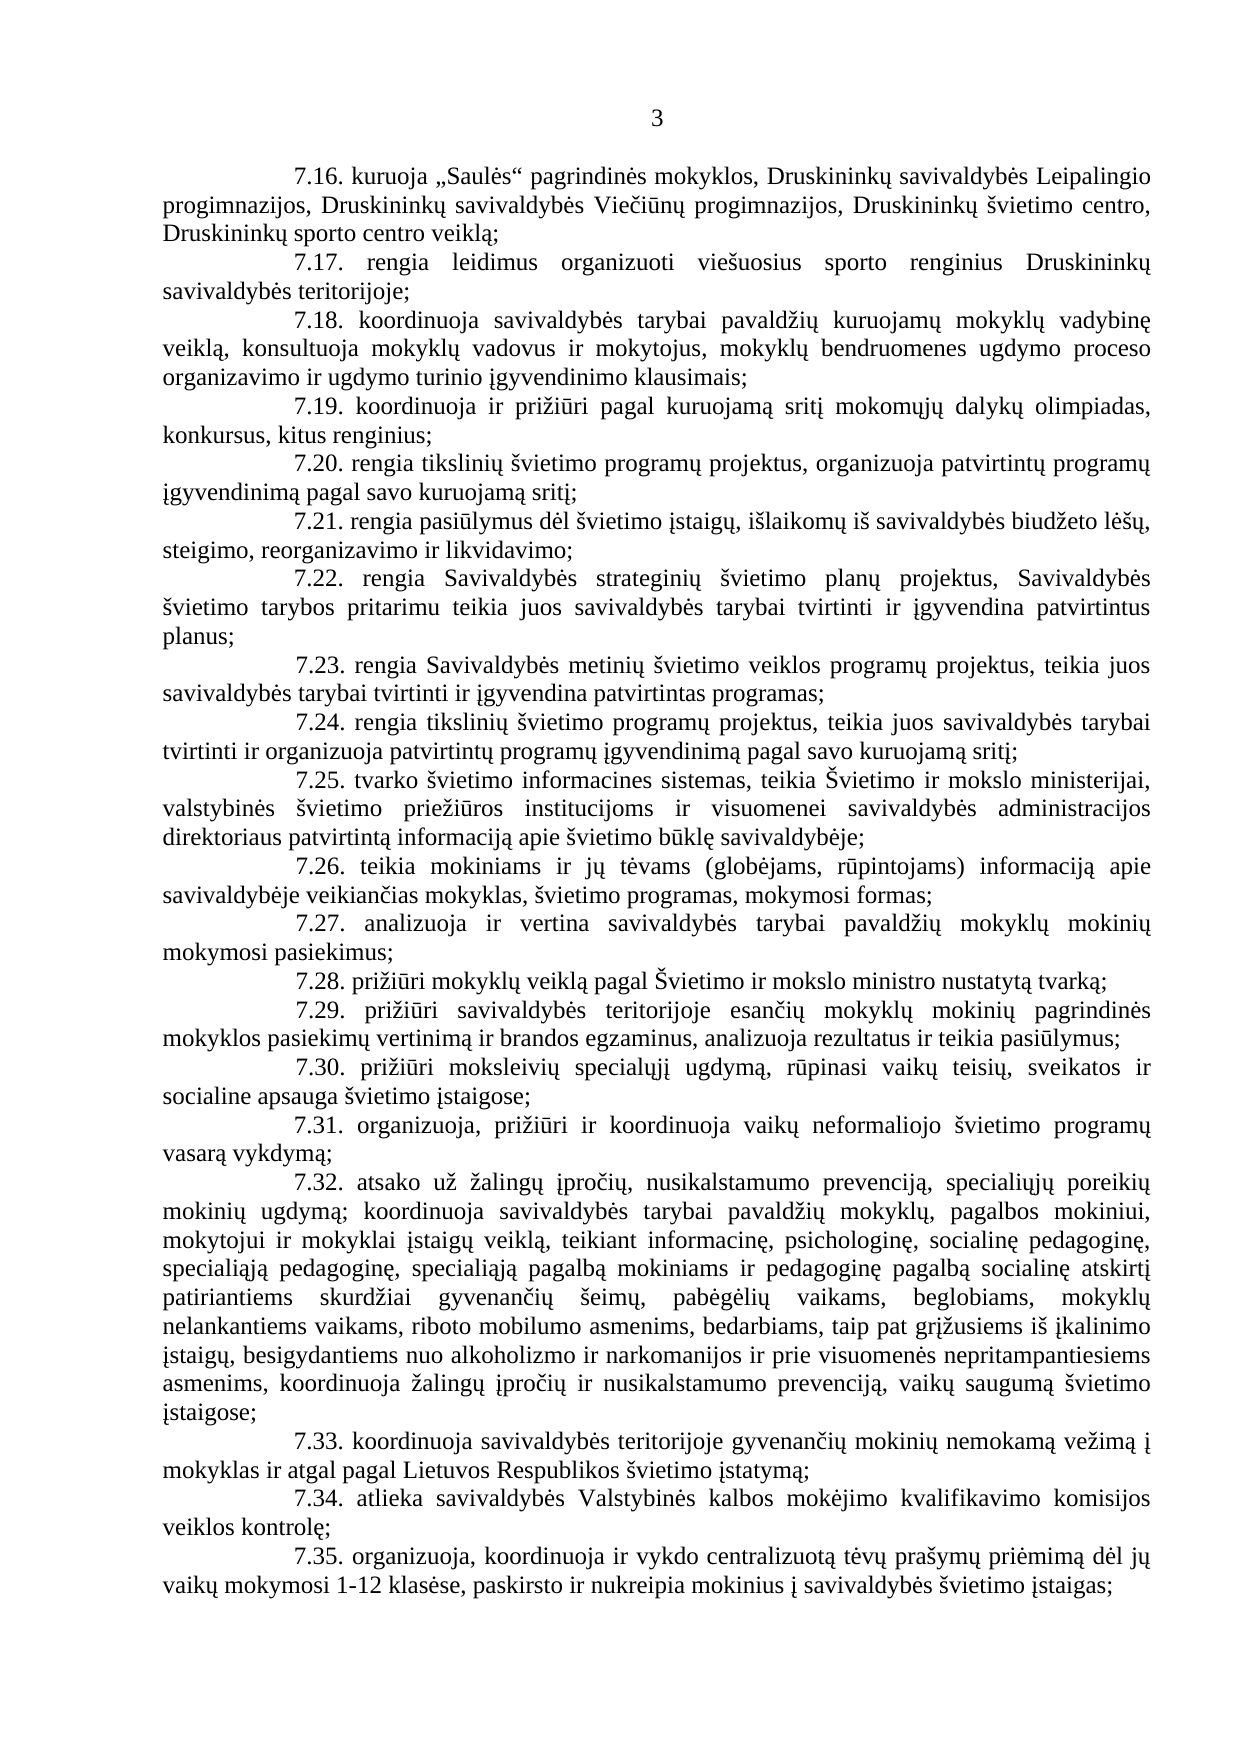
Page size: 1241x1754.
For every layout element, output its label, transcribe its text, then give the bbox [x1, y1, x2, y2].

text 7.35. organizuoja, koordinuoja ir vykdo centralizuotą tėvų prašymų priėmimą dėl jų vaikų mokymosi 1-12 klasėse, paskirsto ir nukreipia mokinius į savivaldybės švietimo įstaigas; [162, 1541, 1152, 1598]
text 7.19. koordinuoja ir prižiūri pagal kuruojamą sritį mokomųjų dalykų olimpiadas, konkursus, kitus renginius; [162, 391, 1152, 448]
text 7.27. analizuoja ir vertina savivaldybės tarybai pavaldžių mokyklų mokinių mokymosi pasiekimus; [162, 908, 1152, 966]
text 7.16. kuruoja „Saulės“ pagrindinės mokyklos, Druskininkų savivaldybės Leipalingio progimnazijos, Druskininkų savivaldybės Viečiūnų progimnazijos, Druskininkų švietimo centro, Druskininkų sporto centro veiklą; [162, 161, 1152, 247]
text 7.22. rengia Savivaldybės strateginių švietimo planų projektus, Savivaldybės švietimo tarybos pritarimu teikia juos savivaldybės tarybai tvirtinti ir įgyvendina patvirtintus planus; [162, 563, 1152, 650]
text 7.21. rengia pasiūlymus dėl švietimo įstaigų, išlaikomų iš savivaldybės biudžeto lėšų, steigimo, reorganizavimo ir likvidavimo; [162, 506, 1152, 563]
text 7.32. atsako už žalingų įpročių, nusikalstamumo prevenciją, specialiųjų poreikių mokinių ugdymą; koordinuoja savivaldybės tarybai pavaldžių mokyklų, pagalbos mokiniui, mokytojui ir mokyklai įstaigų veiklą, teikiant informacinę, psichologinę, socialinę pedagoginę, specialiąją pedagoginę, specialiąją pagalbą mokiniams ir pedagoginę pagalbą socialinę atskirtį patiriantiems skurdžiai gyvenančių šeimų, pabėgėlių vaikams, beglobiams, mokyklų nelankantiems vaikams, riboto mobilumo asmenims, bedarbiams, taip pat grįžusiems iš įkalinimo įstaigų, besigydantiems nuo alkoholizmo ir narkomanijos ir prie visuomenės nepritampantiesiems asmenims, koordinuoja žalingų įpročių ir nusikalstamumo prevenciją, vaikų saugumą švietimo įstaigose; [162, 1167, 1152, 1426]
text 7.30. prižiūri moksleivių specialųjį ugdymą, rūpinasi vaikų teisių, sveikatos ir socialine apsauga švietimo įstaigose; [162, 1052, 1152, 1110]
text 7.24. rengia tikslinių švietimo programų projektus, teikia juos savivaldybės tarybai tvirtinti ir organizuoja patvirtintų programų įgyvendinimą pagal savo kuruojamą sritį; [162, 707, 1152, 765]
text 7.26. teikia mokiniams ir jų tėvams (globėjams, rūpintojams) informaciją apie savivaldybėje veikiančias mokyklas, švietimo programas, mokymosi formas; [162, 851, 1152, 908]
text 7.20. rengia tikslinių švietimo programų projektus, organizuoja patvirtintų programų įgyvendinimą pagal savo kuruojamą sritį; [162, 448, 1152, 506]
text 7.18. koordinuoja savivaldybės tarybai pavaldžių kuruojamų mokyklų vadybinę veiklą, konsultuoja mokyklų vadovus ir mokytojus, mokyklų bendruomenes ugdymo proceso organizavimo ir ugdymo turinio įgyvendinimo klausimais; [162, 305, 1152, 391]
text 7.34. atlieka savivaldybės Valstybinės kalbos mokėjimo kvalifikavimo komisijos veiklos kontrolę; [162, 1483, 1152, 1541]
text 7.29. prižiūri savivaldybės teritorijoje esančių mokyklų mokinių pagrindinės mokyklos pasiekimų vertinimą ir brandos egzaminus, analizuoja rezultatus ir teikia pasiūlymus; [162, 995, 1152, 1052]
text 7.17. rengia leidimus organizuoti viešuosius sporto renginius Druskininkų savivaldybės teritorijoje; [162, 247, 1152, 305]
text 7.25. tvarko švietimo informacines sistemas, teikia Švietimo ir mokslo ministerijai, valstybinės švietimo priežiūros institucijoms ir visuomenei savivaldybės administracijos direktoriaus patvirtintą informaciją apie švietimo būklę savivaldybėje; [162, 765, 1152, 851]
text 7.28. prižiūri mokyklų veiklą pagal Švietimo ir mokslo ministro nustatytą tvarką; [162, 966, 1152, 995]
text 7.23. rengia Savivaldybės metinių švietimo veiklos programų projektus, teikia juos savivaldybės tarybai tvirtinti ir įgyvendina patvirtintas programas; [162, 650, 1152, 707]
text 7.33. koordinuoja savivaldybės teritorijoje gyvenančių mokinių nemokamą vežimą į mokyklas ir atgal pagal Lietuvos Respublikos švietimo įstatymą; [162, 1426, 1152, 1483]
text 7.31. organizuoja, prižiūri ir koordinuoja vaikų neformaliojo švietimo programų vasarą vykdymą; [162, 1110, 1152, 1167]
